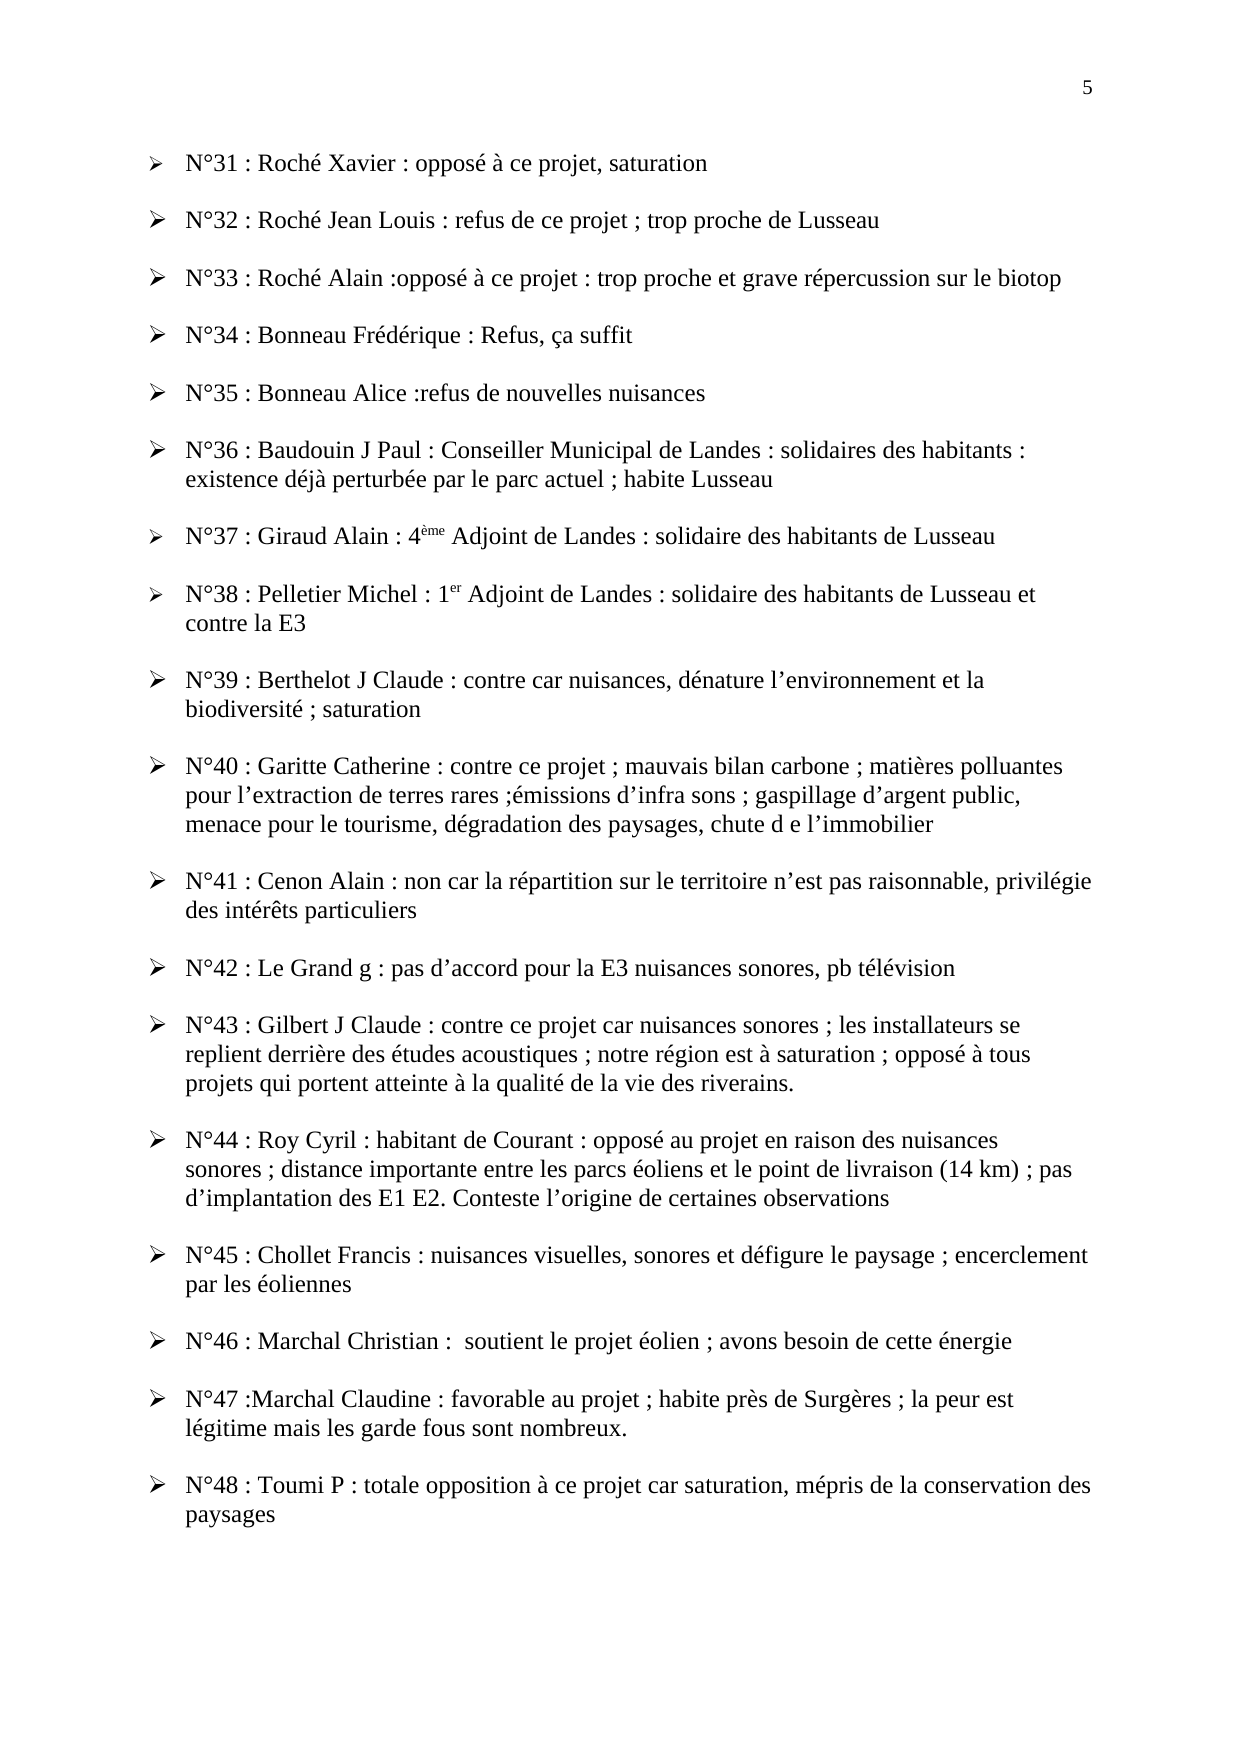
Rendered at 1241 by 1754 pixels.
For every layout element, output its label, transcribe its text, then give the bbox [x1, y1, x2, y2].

list N°35 : Bonneau Alice :refus de nouvelles nuisances [148, 378, 1093, 406]
list N°37 : Giraud Alain : 4ème Adjoint de Landes : solidaire des habitants de Lusseau [148, 521, 1093, 550]
list N°46 : Marchal Christian : soutient le projet éolien ; avons besoin de cette énergie [148, 1326, 1093, 1355]
list N°48 : Toumi P : totale opposition à ce projet car saturation, mépris de la conservation des paysages [148, 1470, 1093, 1528]
list N°33 : Roché Alain :opposé à ce projet : trop proche et grave répercussion sur le biotop [148, 263, 1093, 291]
list N°34 : Bonneau Frédérique : Refus, ça suffit [148, 320, 1093, 349]
list N°47 :Marchal Claudine : favorable au projet ; habite près de Surgères ; la peur est légitime mais les garde fous sont nombreux. [148, 1384, 1093, 1441]
list N°41 : Cenon Alain : non car la répartition sur le territoire n’est pas raisonnable, privilégie des intérêts particuliers [148, 866, 1093, 924]
list N°39 : Berthelot J Claude : contre car nuisances, dénature l’environnement et la biodiversité ; saturation [148, 665, 1093, 723]
list N°36 : Baudouin J Paul : Conseiller Municipal de Landes : solidaires des habitants : existence déjà perturbée par le parc actuel ; habite Lusseau [148, 435, 1093, 493]
list N°38 : Pelletier Michel : 1er Adjoint de Landes : solidaire des habitants de Lusseau et contre la E3 [148, 579, 1093, 636]
list N°40 : Garitte Catherine : contre ce projet ; mauvais bilan carbone ; matières polluantes pour l’extraction de terres rares ;émissions d’infra sons ; gaspillage d’argent public, menace pour le tourisme, dégradation des paysages, chute d e l’immobilier [148, 751, 1093, 838]
list N°31 : Roché Xavier : opposé à ce projet, saturation [148, 148, 1093, 176]
list N°44 : Roy Cyril : habitant de Courant : opposé au projet en raison des nuisances sonores ; distance importante entre les parcs éoliens et le point de livraison (14 km) ; pas d’implantation des E1 E2. Conteste l’origine de certaines observations [148, 1125, 1093, 1211]
list N°32 : Roché Jean Louis : refus de ce projet ; trop proche de Lusseau [148, 205, 1093, 234]
list N°45 : Chollet Francis : nuisances visuelles, sonores et défigure le paysage ; encerclement par les éoliennes [148, 1240, 1093, 1298]
list N°43 : Gilbert J Claude : contre ce projet car nuisances sonores ; les installateurs se replient derrière des études acoustiques ; notre région est à saturation ; opposé à tous projets qui portent atteinte à la qualité de la vie des riverains. [148, 1010, 1093, 1096]
list N°42 : Le Grand g : pas d’accord pour la E3 nuisances sonores, pb télévision [148, 953, 1093, 981]
